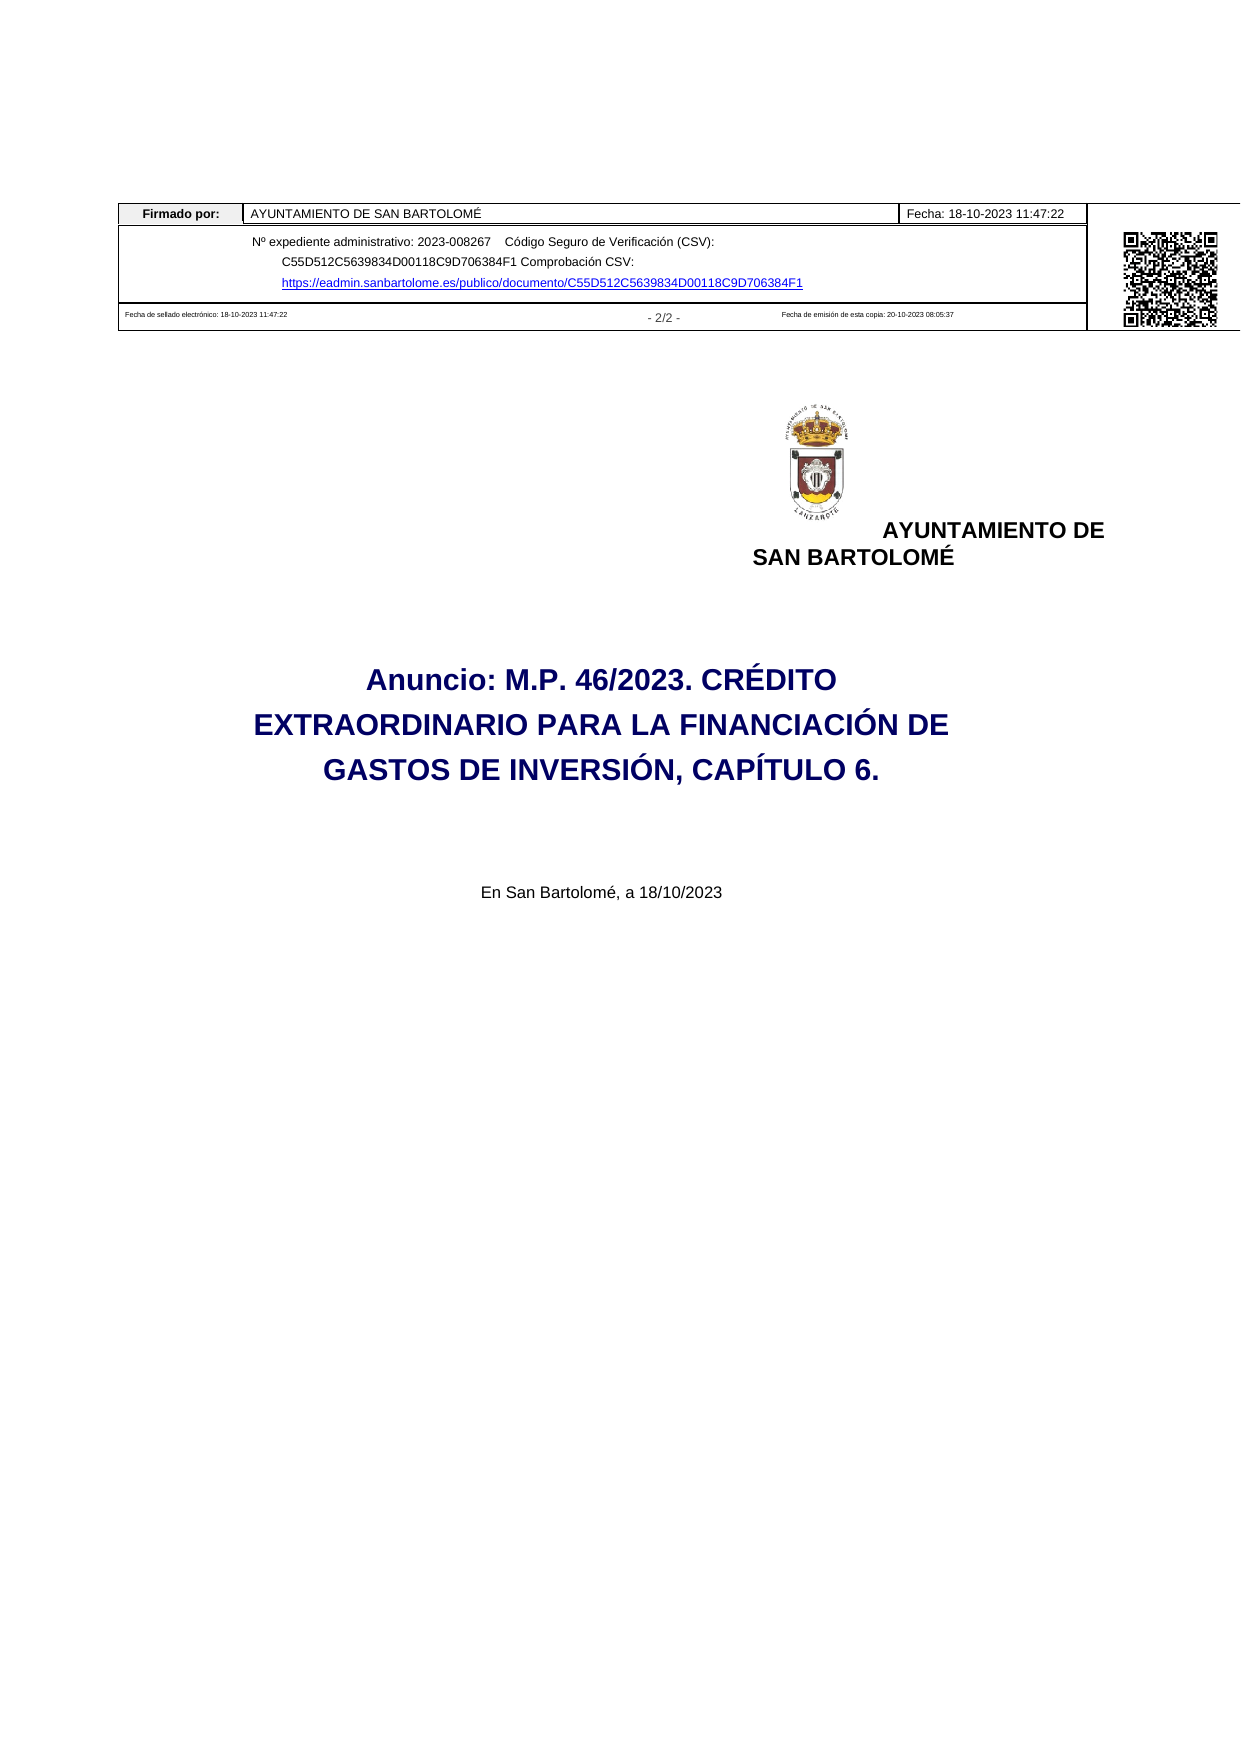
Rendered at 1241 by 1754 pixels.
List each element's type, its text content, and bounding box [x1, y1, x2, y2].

table_header [1088, 204, 1240, 330]
table_header Fecha: 18-10-2023 11:47:22 [900, 204, 1086, 223]
table_cell Fecha de sellado electrónico: 18-10-2023 11:47:22 - 2/2 - Fecha de emisión de esta copia: 20-10-2023 08:05:37 [119, 304, 1086, 330]
text En San Bartolomé, a 18/10/2023 [245, 882, 958, 902]
table_header Firmado por: [119, 204, 242, 221]
text AYUNTAMIENTO DE SAN BARTOLOMÉ [752, 387, 1122, 570]
table_cell Nº expediente administrativo: 2023-008267 Código Seguro de Verificación (CSV): C55D512C5639834D00118C9D706384F1 Comprobación CSV: https://eadmin.sanbartolome.es/publico/documento/C55D512C5639834D00118C9D706384F1 [119, 226, 1086, 302]
table_header AYUNTAMIENTO DE SAN BARTOLOMÉ [244, 204, 898, 223]
text Anuncio: M.P. 46/2023. CRÉDITO EXTRAORDINARIO PARA LA FINANCIACIÓN DE GASTOS DE INVERSIÓN, CAPÍTULO 6. [245, 662, 958, 787]
